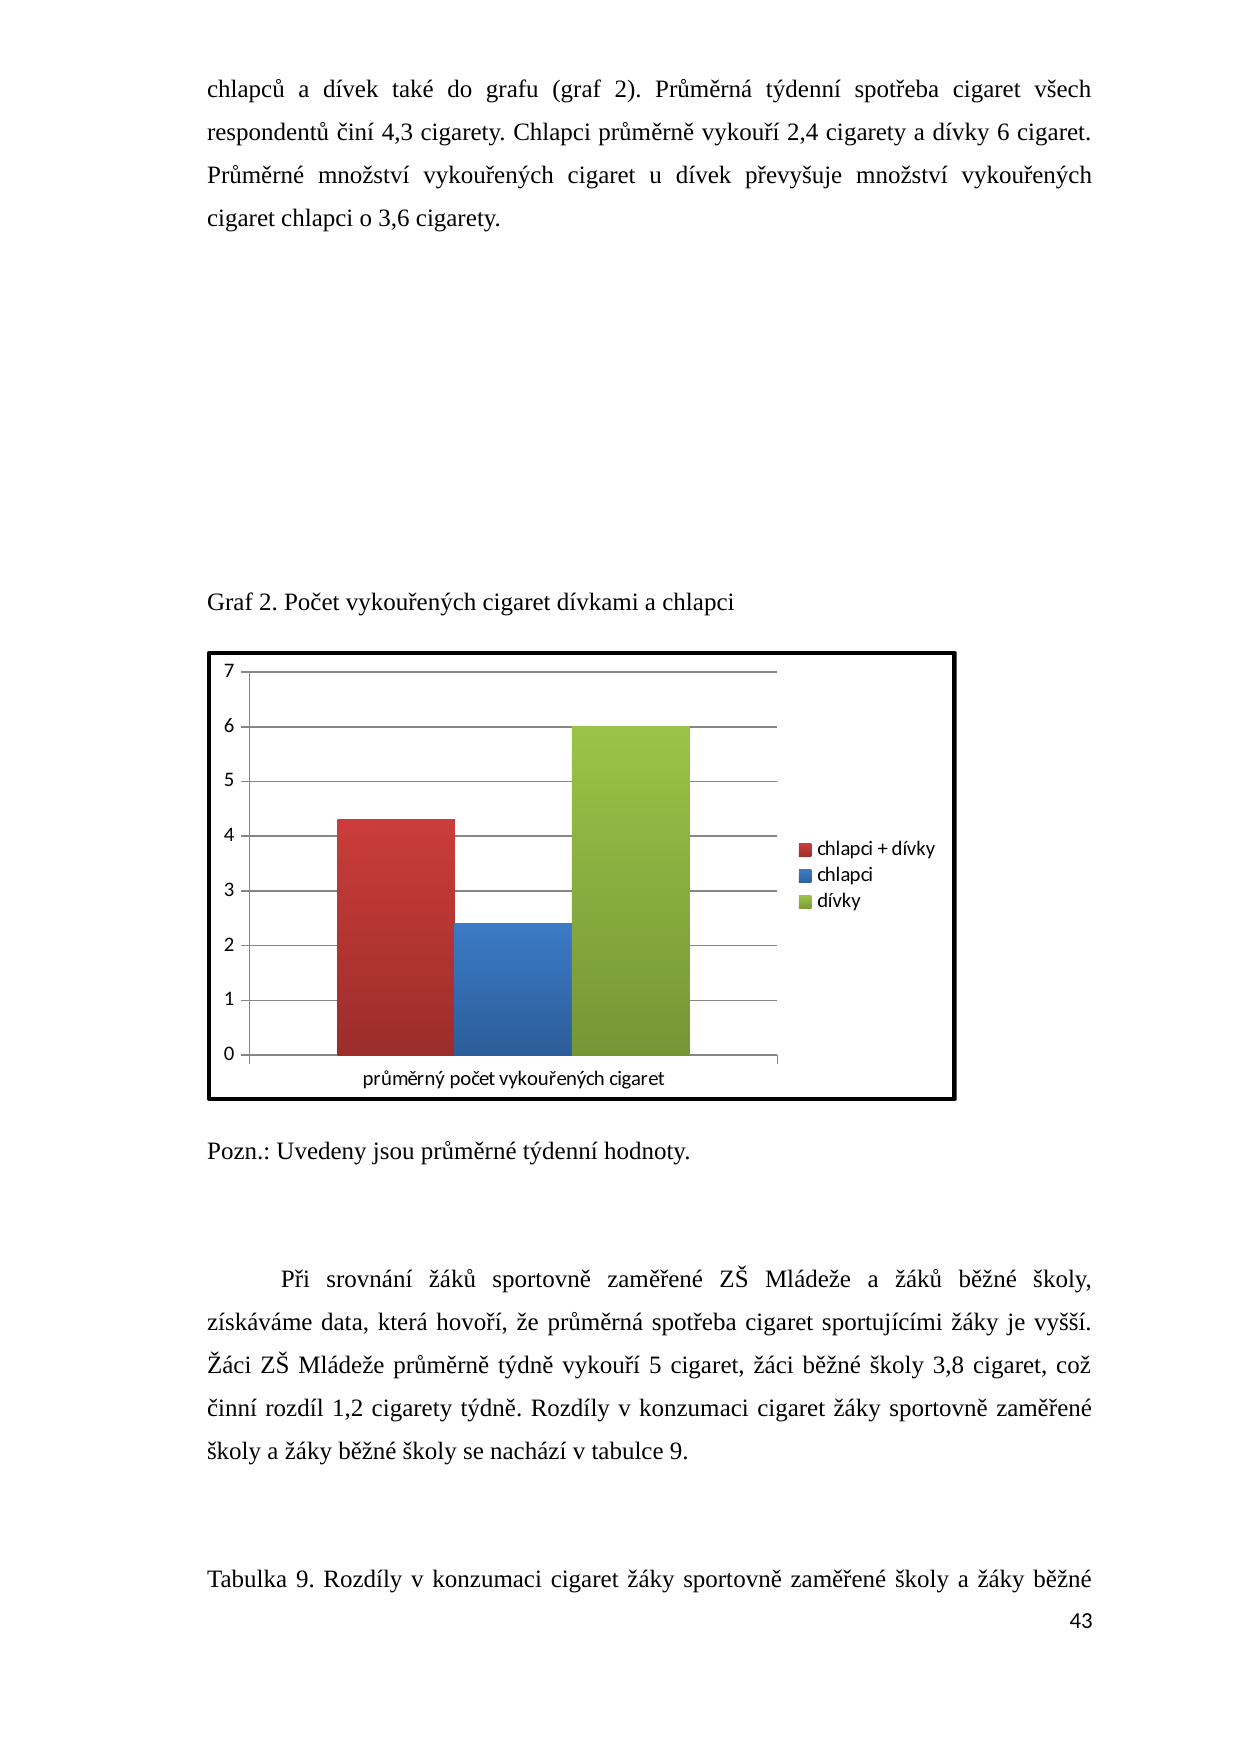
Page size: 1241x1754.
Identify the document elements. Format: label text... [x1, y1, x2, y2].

text Tabulka 9. Rozdíly v konzumaci cigaret žáky sportovně zaměřené školy a žáky běžné [207, 1564, 1092, 1593]
text Pozn.: Uvedeny jsou průměrné týdenní hodnoty. [207, 1136, 1092, 1164]
text chlapců a dívek také do grafu (graf 2). Průměrná týdenní spotřeba cigaret všech respondentů činí 4,3 cigarety. Chlapci průměrně vykouří 2,4 cigarety a dívky 6 cigaret. Průměrné množství vykouřených cigaret u dívek převyšuje množství vykouřených cigaret chlapci o 3,6 cigarety. [207, 74, 1092, 232]
text Při srovnání žáků sportovně zaměřené ZŠ Mládeže a žáků běžné školy, získáváme data, která hovoří, že průměrná spotřeba cigaret sportujícími žáky je vyšší. Žáci ZŠ Mládeže průměrně týdně vykouří 5 cigaret, žáci běžné školy 3,8 cigaret, což činní rozdíl 1,2 cigarety týdně. Rozdíly v konzumaci cigaret žáky sportovně zaměřené školy a žáky běžné školy se nachází v tabulce 9. [207, 1264, 1092, 1465]
text Graf 2. Počet vykouřených cigaret dívkami a chlapci [207, 587, 1092, 616]
